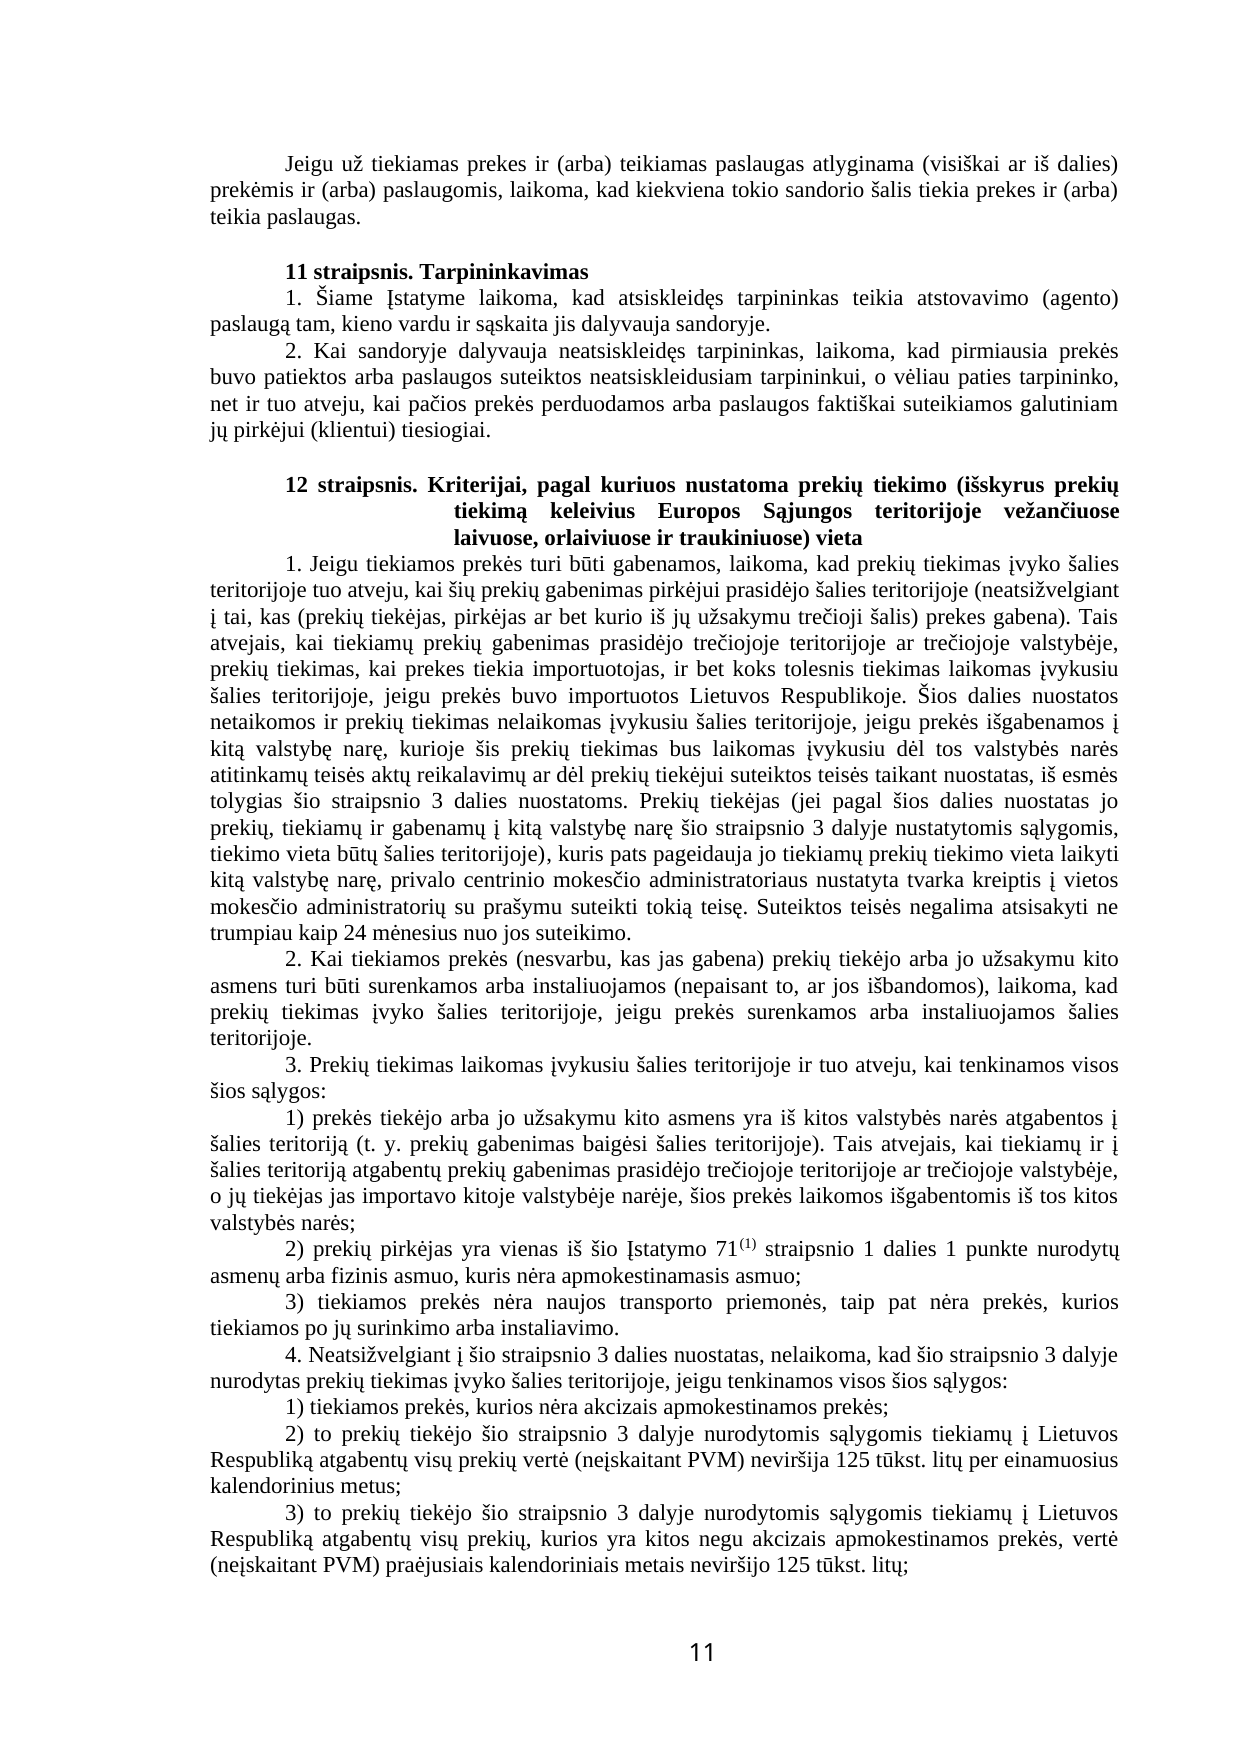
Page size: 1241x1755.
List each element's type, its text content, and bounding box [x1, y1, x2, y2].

text 3. Prekių tiekimas laikomas įvykusiu šalies teritorijoje ir tuo atveju, kai tenkinamos visos šios sąlygos: [210, 1051, 1120, 1103]
text 1) prekės tiekėjo arba jo užsakymu kito asmens yra iš kitos valstybės narės atgabentos į šalies teritoriją (t. y. prekių gabenimas baigėsi šalies teritorijoje). Tais atvejais, kai tiekiamų ir į šalies teritoriją atgabentų prekių gabenimas prasidėjo trečiojoje teritorijoje ar trečiojoje valstybėje, o jų tiekėjas jas importavo kitoje valstybėje narėje, šios prekės laikomos išgabentomis iš tos kitos valstybės narės; [210, 1103, 1120, 1235]
text 12 straipsnis. Kriterijai, pagal kuriuos nustatoma prekių tiekimo (išskyrus prekių tiekimą keleivius Europos Sąjungos teritorijoje vežančiuose laivuose, orlaiviuose ir traukiniuose) vieta [285, 471, 1120, 550]
text 2) to prekių tiekėjo šio straipsnio 3 dalyje nurodytomis sąlygomis tiekiamų į Lietuvos Respubliką atgabentų visų prekių vertė (neįskaitant PVM) neviršija 125 tūkst. litų per einamuosius kalendorinius metus; [210, 1420, 1120, 1499]
text 2. Kai tiekiamos prekės (nesvarbu, kas jas gabena) prekių tiekėjo arba jo užsakymu kito asmens turi būti surenkamos arba instaliuojamos (nepaisant to, ar jos išbandomos), laikoma, kad prekių tiekimas įvyko šalies teritorijoje, jeigu prekės surenkamos arba instaliuojamos šalies teritorijoje. [210, 945, 1120, 1051]
text 3) to prekių tiekėjo šio straipsnio 3 dalyje nurodytomis sąlygomis tiekiamų į Lietuvos Respubliką atgabentų visų prekių, kurios yra kitos negu akcizais apmokestinamos prekės, vertė (neįskaitant PVM) praėjusiais kalendoriniais metais neviršijo 125 tūkst. litų; [210, 1499, 1120, 1578]
text 11 straipsnis. Tarpininkavimas [210, 258, 1120, 284]
text 4. Neatsižvelgiant į šio straipsnio 3 dalies nuostatas, nelaikoma, kad šio straipsnio 3 dalyje nurodytas prekių tiekimas įvyko šalies teritorijoje, jeigu tenkinamos visos šios sąlygos: [210, 1341, 1120, 1393]
text 1. Jeigu tiekiamos prekės turi būti gabenamos, laikoma, kad prekių tiekimas įvyko šalies teritorijoje tuo atveju, kai šių prekių gabenimas pirkėjui prasidėjo šalies teritorijoje (neatsižvelgiant į tai, kas (prekių tiekėjas, pirkėjas ar bet kurio iš jų užsakymu trečioji šalis) prekes gabena). Tais atvejais, kai tiekiamų prekių gabenimas prasidėjo trečiojoje teritorijoje ar trečiojoje valstybėje, prekių tiekimas, kai prekes tiekia importuotojas, ir bet koks tolesnis tiekimas laikomas įvykusiu šalies teritorijoje, jeigu prekės buvo importuotos Lietuvos Respublikoje. Šios dalies nuostatos netaikomos ir prekių tiekimas nelaikomas įvykusiu šalies teritorijoje, jeigu prekės išgabenamos į kitą valstybę narę, kurioje šis prekių tiekimas bus laikomas įvykusiu dėl tos valstybės narės atitinkamų teisės aktų reikalavimų ar dėl prekių tiekėjui suteiktos teisės taikant nuostatas, iš esmės tolygias šio straipsnio 3 dalies nuostatoms. Prekių tiekėjas (jei pagal šios dalies nuostatas jo prekių, tiekiamų ir gabenamų į kitą valstybę narę šio straipsnio 3 dalyje nustatytomis sąlygomis, tiekimo vieta būtų šalies teritorijoje), kuris pats pageidauja jo tiekiamų prekių tiekimo vieta laikyti kitą valstybę narę, privalo centrinio mokesčio administratoriaus nustatyta tvarka kreiptis į vietos mokesčio administratorių su prašymu suteikti tokią teisę. Suteiktos teisės negalima atsisakyti ne trumpiau kaip 24 mėnesius nuo jos suteikimo. [210, 550, 1120, 945]
text 1. Šiame Įstatyme laikoma, kad atsiskleidęs tarpininkas teikia atstovavimo (agento) paslaugą tam, kieno vardu ir sąskaita jis dalyvauja sandoryje. [210, 284, 1120, 337]
text 1) tiekiamos prekės, kurios nėra akcizais apmokestinamos prekės; [210, 1393, 1120, 1420]
text 2. Kai sandoryje dalyvauja neatsiskleidęs tarpininkas, laikoma, kad pirmiausia prekės buvo patiektos arba paslaugos suteiktos neatsiskleidusiam tarpininkui, o vėliau paties tarpininko, net ir tuo atveju, kai pačios prekės perduodamos arba paslaugos faktiškai suteikiamos galutiniam jų pirkėjui (klientui) tiesiogiai. [210, 337, 1120, 442]
text 3) tiekiamos prekės nėra naujos transporto priemonės, taip pat nėra prekės, kurios tiekiamos po jų surinkimo arba instaliavimo. [210, 1288, 1120, 1341]
text 2) prekių pirkėjas yra vienas iš šio Įstatymo 71(1) straipsnio 1 dalies 1 punkte nurodytų asmenų arba fizinis asmuo, kuris nėra apmokestinamasis asmuo; [210, 1235, 1120, 1288]
text Jeigu už tiekiamas prekes ir (arba) teikiamas paslaugas atlyginama (visiškai ar iš dalies) prekėmis ir (arba) paslaugomis, laikoma, kad kiekviena tokio sandorio šalis tiekia prekes ir (arba) teikia paslaugas. [210, 150, 1120, 229]
